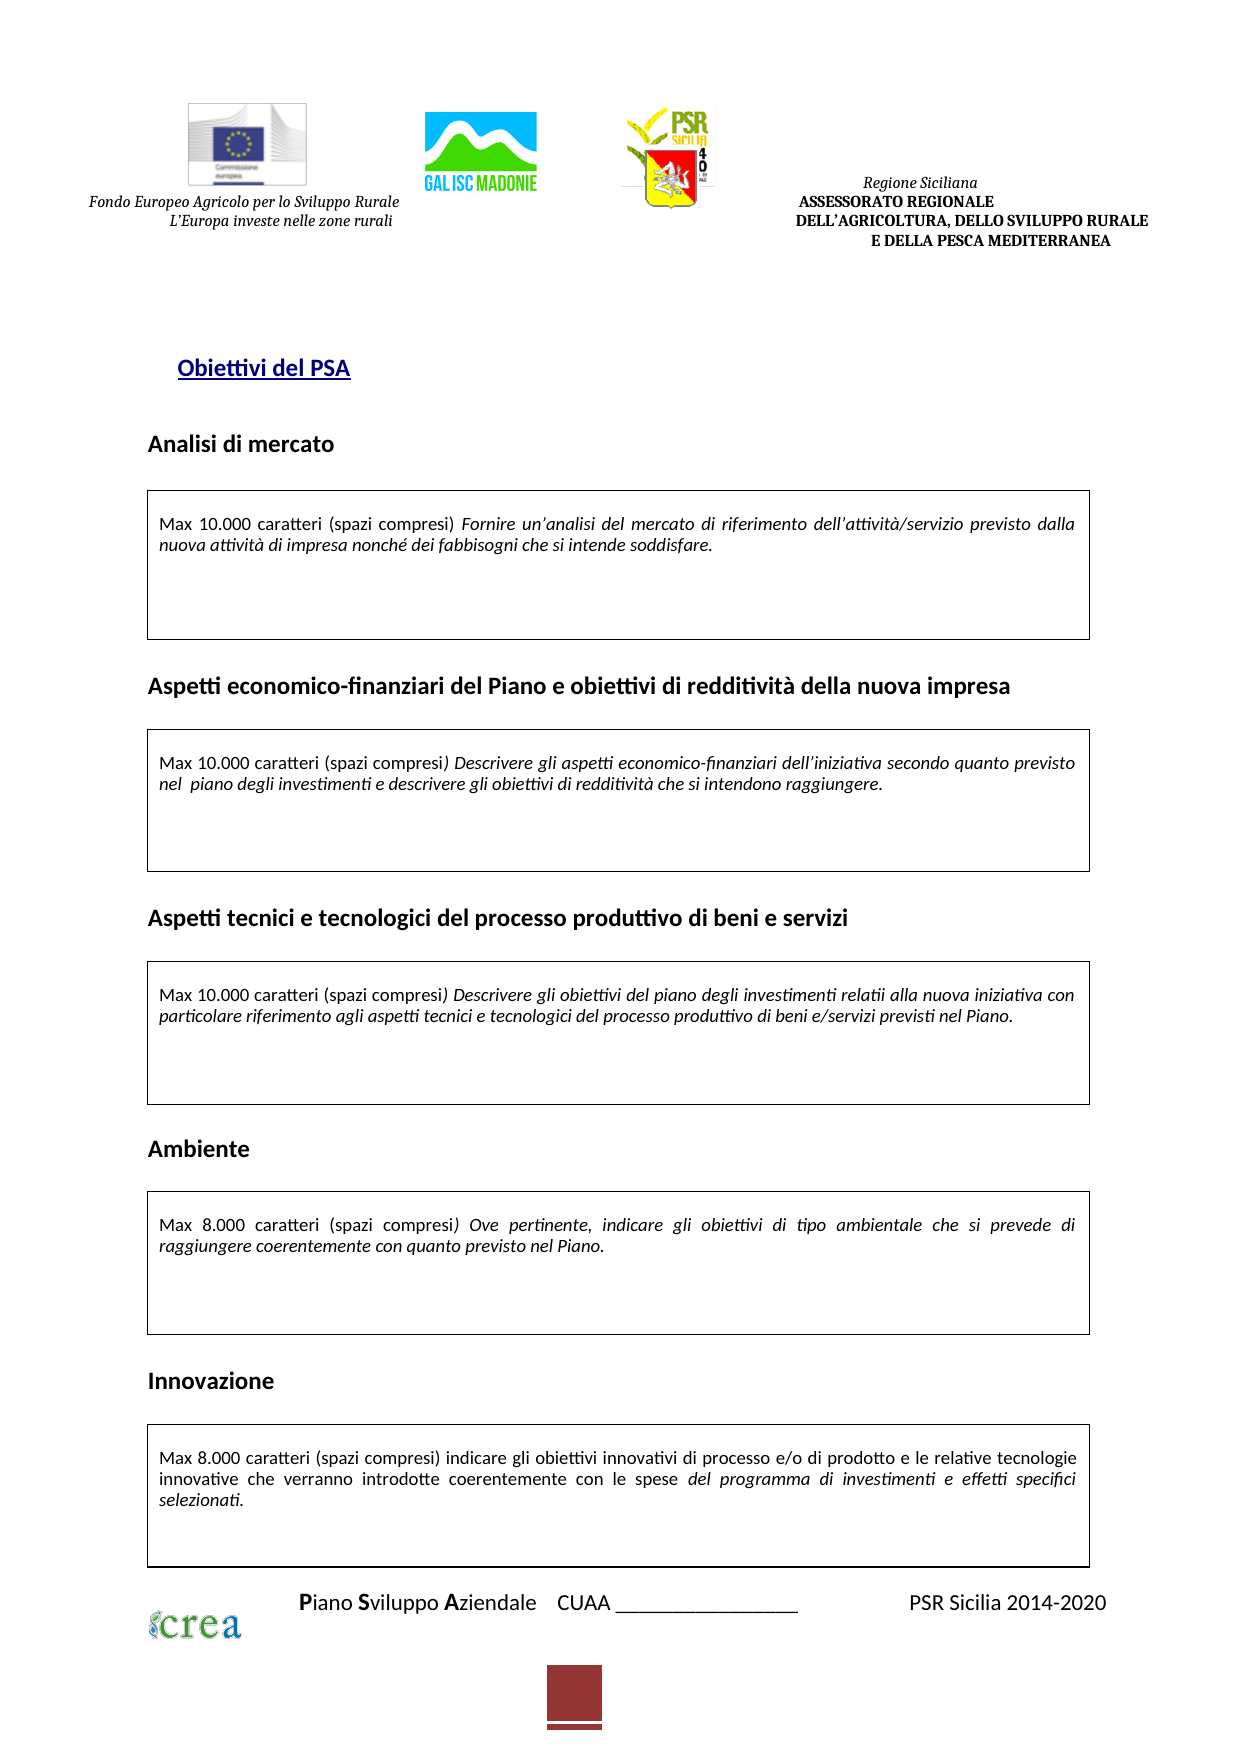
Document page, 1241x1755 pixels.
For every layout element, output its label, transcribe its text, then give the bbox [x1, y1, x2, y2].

table_header Max 8.000 caratteri (spazi compresi) Ove pertinente, indicare gli obiettivi di tipo ambientale che si prevede di raggiungere coerentemente con quanto previsto nel Piano. [148, 1192, 1089, 1334]
table_header Max 10.000 caratteri (spazi compresi) Descrivere gli aspetti economico-finanziari dell’iniziativa secondo quanto previsto nel piano degli investimenti e descrivere gli obiettivi di redditività che si intendono raggiungere. [148, 730, 1089, 871]
text Aspetti economico-finanziari del Piano e obiettivi di redditività della nuova impresa [148, 670, 1196, 701]
text Innovazione [148, 1365, 1196, 1396]
text Obiettivi del PSA [177, 352, 1196, 383]
table_header Max 8.000 caratteri (spazi compresi) indicare gli obiettivi innovativi di processo e/o di prodotto e le relative tecnologie innovative che verranno introdotte coerentemente con le spese del programma di investimenti e effetti specifici selezionati. [148, 1425, 1089, 1566]
text Aspetti tecnici e tecnologici del processo produttivo di beni e servizi [148, 903, 1196, 933]
text Analisi di mercato [148, 428, 1196, 459]
text Ambiente [148, 1133, 1196, 1163]
table_header Max 10.000 caratteri (spazi compresi) Descrivere gli obiettivi del piano degli investimenti relatii alla nuova iniziativa con particolare riferimento agli aspetti tecnici e tecnologici del processo produttivo di beni e/servizi previsti nel Piano. [148, 962, 1089, 1104]
table_header Max 10.000 caratteri (spazi compresi) Fornire un’analisi del mercato di riferimento dell’attività/servizio previsto dalla nuova attività di impresa nonché dei fabbisogni che si intende soddisfare. [148, 491, 1089, 638]
